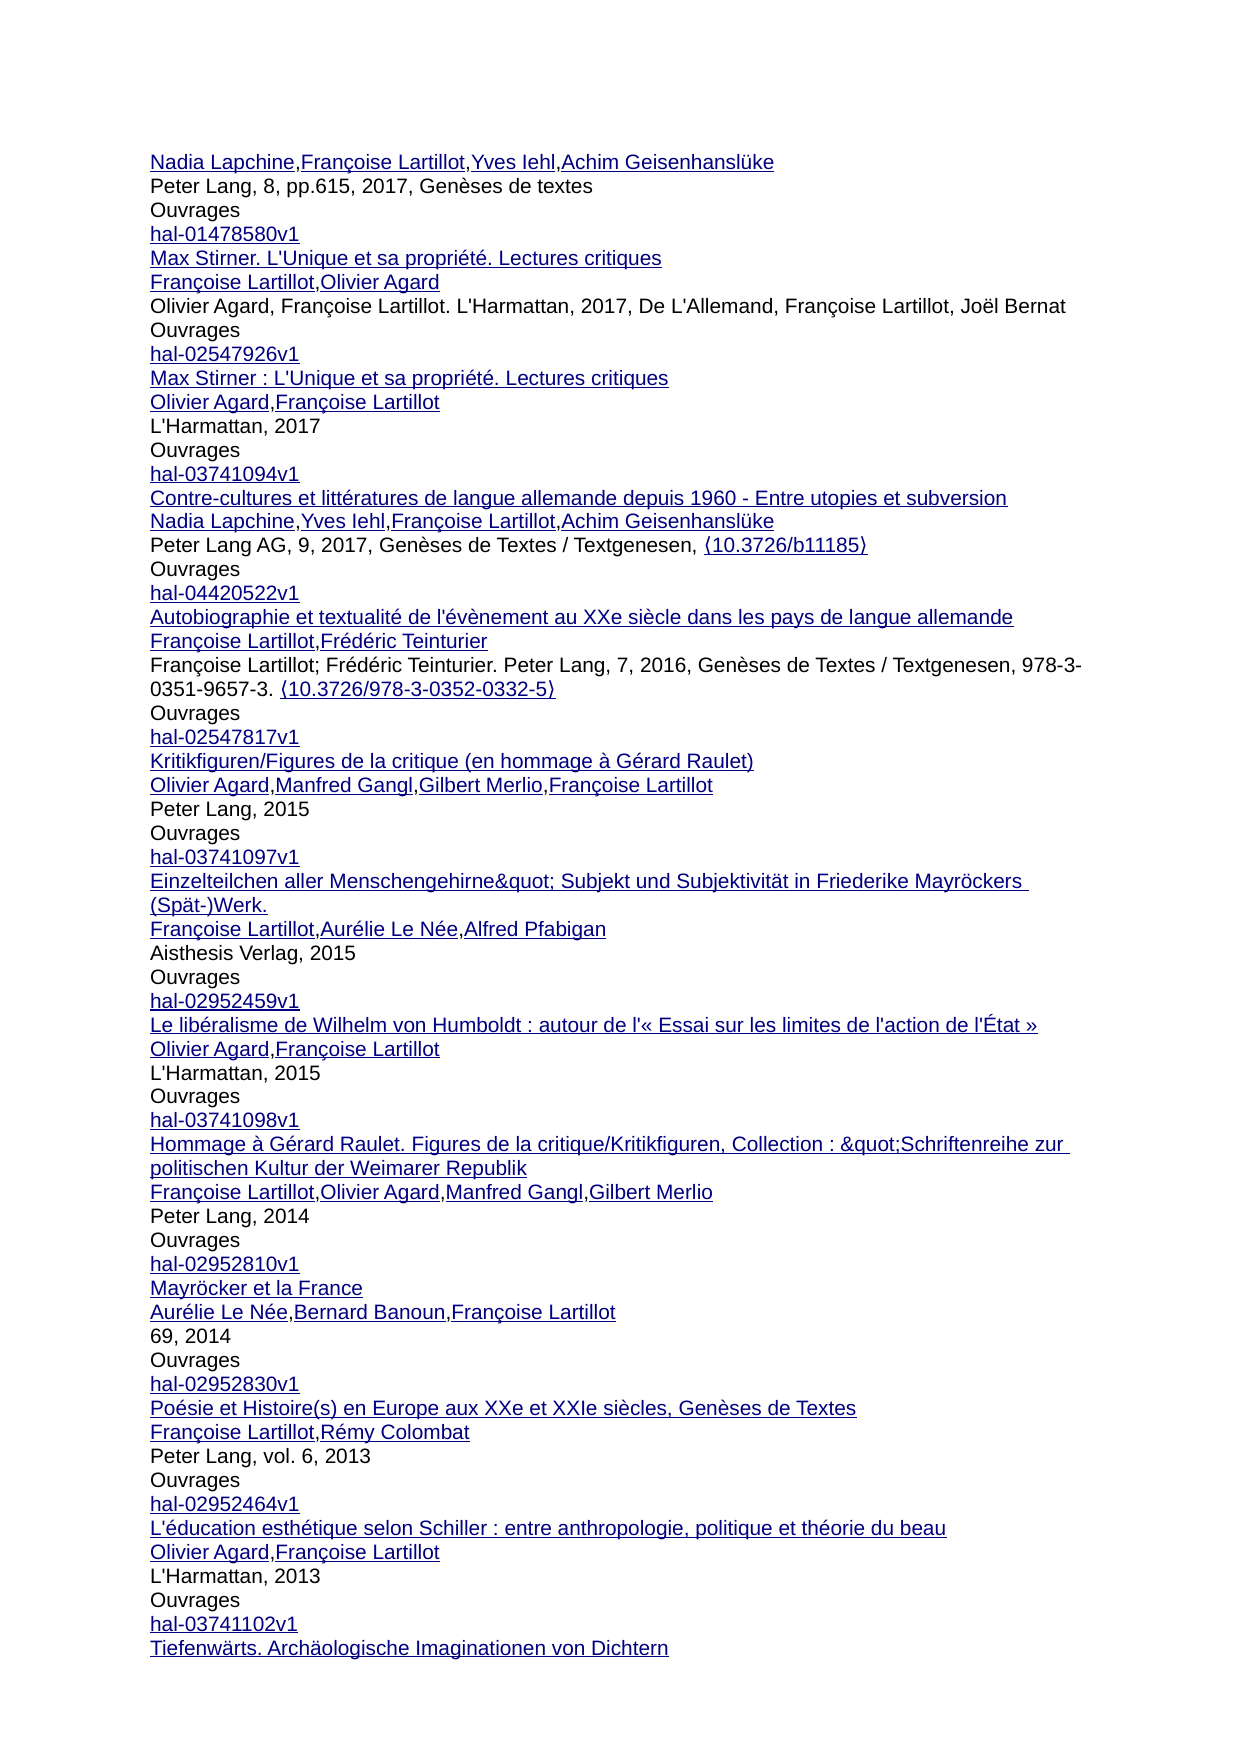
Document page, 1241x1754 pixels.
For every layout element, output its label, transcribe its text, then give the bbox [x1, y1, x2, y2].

table_cell Einzelteilchen aller Menschengehirne&quot; Subjekt und Subjektivität in Friederike Mayröckers (Spät-)Werk. Françoise Lartillot,Aurélie Le Née,Alfred Pfabigan Aisthesis Verlag, 2015 Ouvrages hal-02952459v1 [150, 869, 1090, 1012]
table_cell Contre-cultures et littératures de langue allemande depuis 1960 - Entre utopies et subversion Nadia Lapchine,Yves Iehl,Françoise Lartillot,Achim Geisenhanslüke Peter Lang AG, 9, 2017, Genèses de Textes / Textgenesen, ⟨10.3726/b11185⟩ Ouvrages hal-04420522v1 [150, 485, 1090, 605]
table_cell Kritikfiguren/Figures de la critique (en hommage à Gérard Raulet) Olivier Agard,Manfred Gangl,Gilbert Merlio,Françoise Lartillot Peter Lang, 2015 Ouvrages hal-03741097v1 [150, 749, 1090, 869]
table_cell Mayröcker et la France Aurélie Le Née,Bernard Banoun,Françoise Lartillot 69, 2014 Ouvrages hal-02952830v1 [150, 1276, 1090, 1396]
table_cell L'éducation esthétique selon Schiller : entre anthropologie, politique et théorie du beau Olivier Agard,Françoise Lartillot L'Harmattan, 2013 Ouvrages hal-03741102v1 [150, 1516, 1090, 1635]
table_cell Autobiographie et textualité de l'évènement au XXe siècle dans les pays de langue allemande Françoise Lartillot,Frédéric Teinturier Françoise Lartillot; Frédéric Teinturier. Peter Lang, 7, 2016, Genèses de Textes / Textgenesen, 978-3-0351-9657-3. ⟨10.3726/978-3-0352-0332-5⟩ Ouvrages hal-02547817v1 [150, 605, 1090, 749]
table_cell Max Stirner : L'Unique et sa propriété. Lectures critiques Olivier Agard,Françoise Lartillot L'Harmattan, 2017 Ouvrages hal-03741094v1 [150, 366, 1090, 485]
table_cell Tiefenwärts. Archäologische Imaginationen von Dichtern [150, 1635, 1090, 1659]
table_cell Hommage à Gérard Raulet. Figures de la critique/Kritikfiguren, Collection : &quot;Schriftenreihe zur politischen Kultur der Weimarer Republik Françoise Lartillot,Olivier Agard,Manfred Gangl,Gilbert Merlio Peter Lang, 2014 Ouvrages hal-02952810v1 [150, 1132, 1090, 1276]
table_cell Le libéralisme de Wilhelm von Humboldt : autour de l'« Essai sur les limites de l'action de l'État » Olivier Agard,Françoise Lartillot L'Harmattan, 2015 Ouvrages hal-03741098v1 [150, 1013, 1090, 1132]
table_cell Nadia Lapchine,Françoise Lartillot,Yves Iehl,Achim Geisenhanslüke Peter Lang, 8, pp.615, 2017, Genèses de textes Ouvrages hal-01478580v1 [150, 150, 1090, 246]
table_cell Poésie et Histoire(s) en Europe aux XXe et XXIe siècles, Genèses de Textes Françoise Lartillot,Rémy Colombat Peter Lang, vol. 6, 2013 Ouvrages hal-02952464v1 [150, 1396, 1090, 1516]
table_cell Max Stirner. L'Unique et sa propriété. Lectures critiques Françoise Lartillot,Olivier Agard Olivier Agard, Françoise Lartillot. L'Harmattan, 2017, De L'Allemand, Françoise Lartillot, Joël Bernat Ouvrages hal-02547926v1 [150, 246, 1090, 366]
